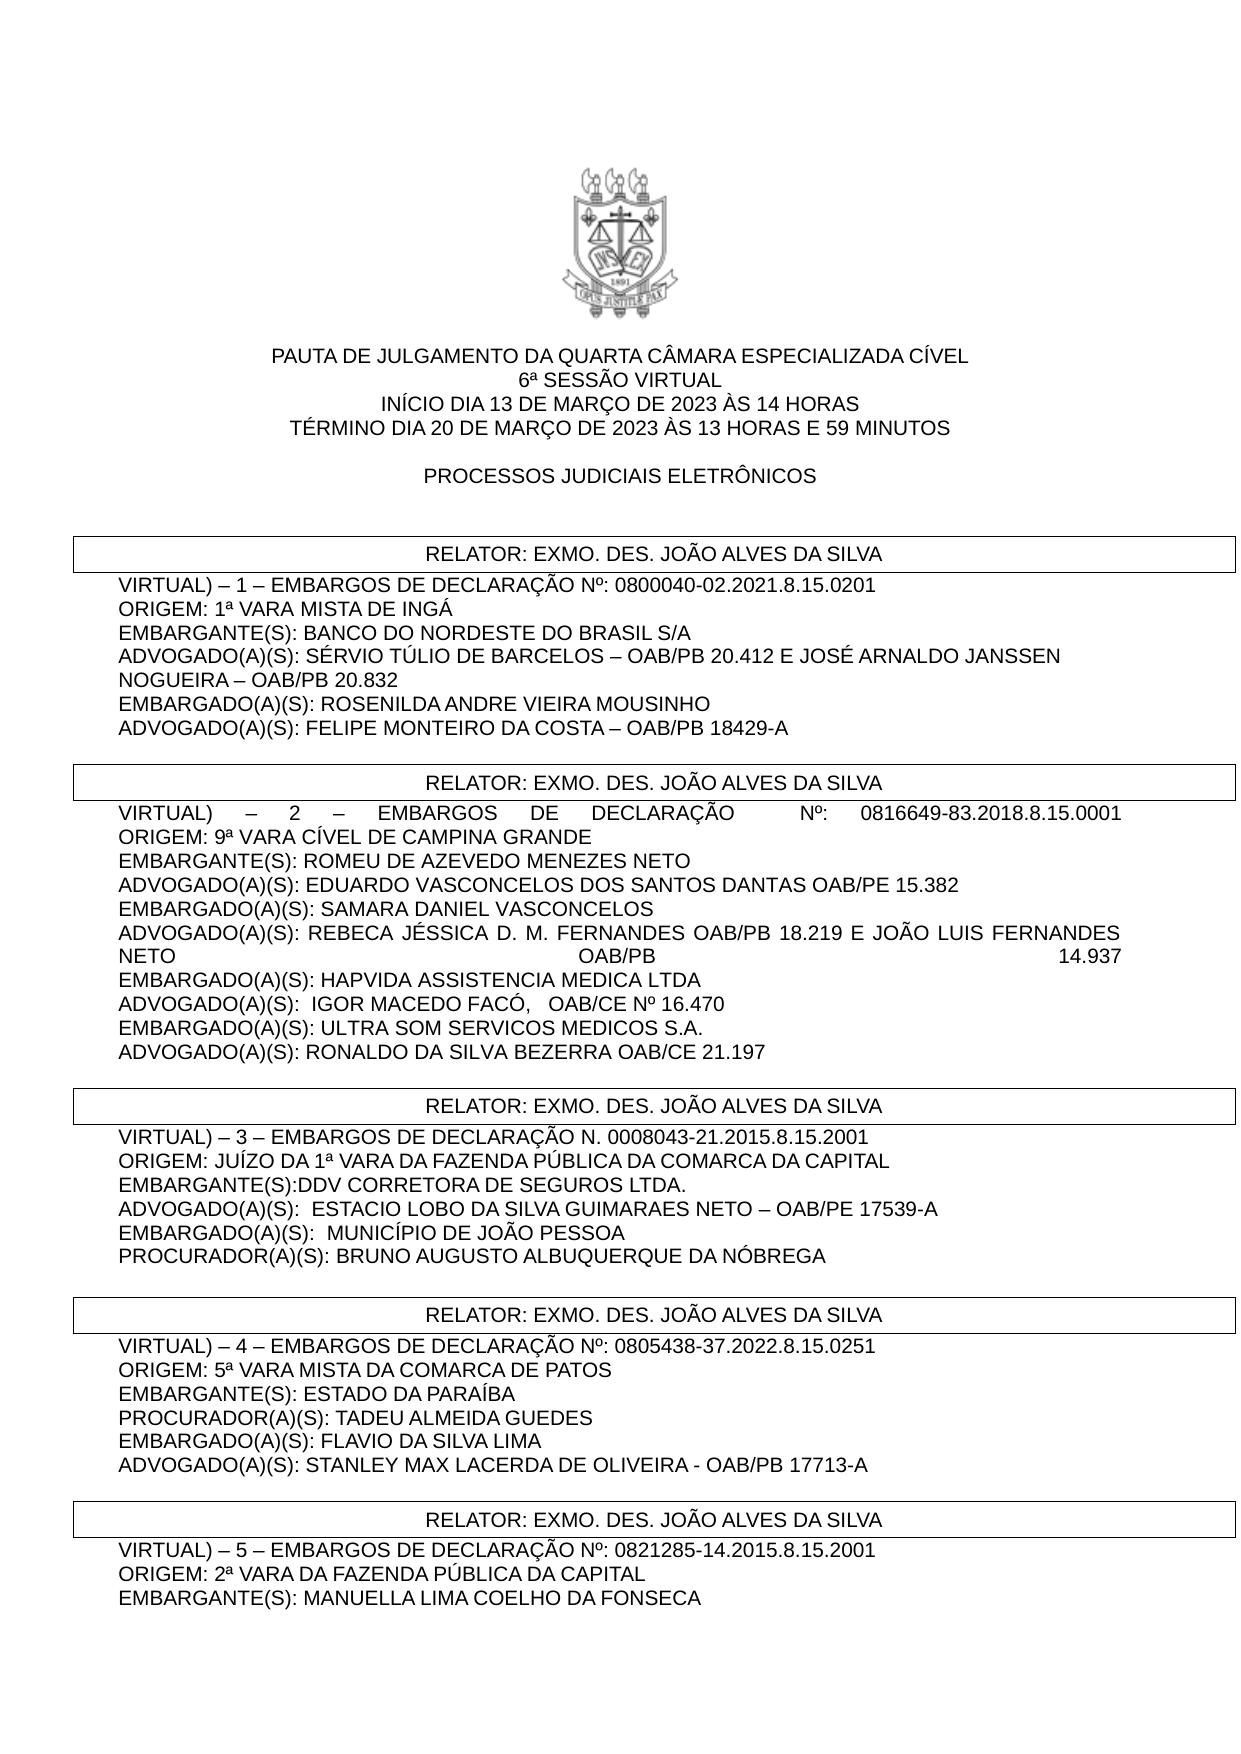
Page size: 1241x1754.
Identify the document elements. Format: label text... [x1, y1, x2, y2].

text VIRTUAL) – 5 – EMBARGOS DE DECLARAÇÃO Nº: 0821285-14.2015.8.15.2001 [118, 1538, 1122, 1562]
table_header RELATOR: EXMO. DES. JOÃO ALVES DA SILVA [74, 1089, 1235, 1124]
table_header RELATOR: EXMO. DES. JOÃO ALVES DA SILVA [74, 765, 1235, 800]
text ORIGEM: JUÍZO DA 1ª VARA DA FAZENDA PÚBLICA DA COMARCA DA CAPITAL [118, 1148, 1122, 1172]
text EMBARGADO(A)(S): FLAVIO DA SILVA LIMA [118, 1429, 1122, 1453]
text ADVOGADO(A)(S): IGOR MACEDO FACÓ, OAB/CE Nº 16.470 [118, 992, 1122, 1016]
text EMBARGANTE(S): MANUELLA LIMA COELHO DA FONSECA [118, 1586, 1122, 1609]
text ADVOGADO(A)(S): EDUARDO VASCONCELOS DOS SANTOS DANTAS OAB/PE 15.382 [118, 872, 1122, 896]
text INÍCIO DIA 13 DE MARÇO DE 2023 ÀS 14 HORAS [118, 392, 1122, 416]
text ADVOGADO(A)(S): FELIPE MONTEIRO DA COSTA – OAB/PB 18429-A [118, 716, 1122, 740]
text VIRTUAL) – 2 – EMBARGOS DE DECLARAÇÃO Nº: 0816649-83.2018.8.15.0001 ORIGEM: 9ª VARA CÍVEL DE CAMPINA GRANDE [118, 801, 1122, 848]
text PROCURADOR(A)(S): TADEU ALMEIDA GUEDES [118, 1405, 1122, 1429]
text ADVOGADO(A)(S): ESTACIO LOBO DA SILVA GUIMARAES NETO – OAB/PE 17539-A [118, 1196, 1122, 1220]
text ADVOGADO(A)(S): REBECA JÉSSICA D. M. FERNANDES OAB/PB 18.219 E JOÃO LUIS FERNANDES NETO OAB/PB 14.937 EMBARGADO(A)(S): HAPVIDA ASSISTENCIA MEDICA LTDA [118, 920, 1122, 992]
table_header RELATOR: EXMO. DES. JOÃO ALVES DA SILVA [74, 537, 1235, 572]
table_header RELATOR: EXMO. DES. JOÃO ALVES DA SILVA [74, 1298, 1235, 1333]
text EMBARGANTE(S): ESTADO DA PARAÍBA [118, 1381, 1122, 1405]
text 6ª SESSÃO VIRTUAL [118, 368, 1122, 392]
text ADVOGADO(A)(S): STANLEY MAX LACERDA DE OLIVEIRA - OAB/PB 17713-A [118, 1453, 1122, 1477]
text EMBARGANTE(S):DDV CORRETORA DE SEGUROS LTDA. [118, 1172, 1122, 1196]
text TÉRMINO DIA 20 DE MARÇO DE 2023 ÀS 13 HORAS E 59 MINUTOS [118, 416, 1122, 440]
text PROCURADOR(A)(S): BRUNO AUGUSTO ALBUQUERQUE DA NÓBREGA [118, 1244, 1122, 1268]
text VIRTUAL) – 3 – EMBARGOS DE DECLARAÇÃO N. 0008043-21.2015.8.15.2001 [118, 1125, 1122, 1148]
text VIRTUAL) – 4 – EMBARGOS DE DECLARAÇÃO Nº: 0805438-37.2022.8.15.0251 [118, 1334, 1122, 1357]
text ADVOGADO(A)(S): RONALDO DA SILVA BEZERRA OAB/CE 21.197 [118, 1040, 1122, 1064]
text VIRTUAL) – 1 – EMBARGOS DE DECLARAÇÃO Nº: 0800040-02.2021.8.15.0201 ORIGEM: 1ª VARA MISTA DE INGÁ [118, 573, 1122, 620]
text EMBARGADO(A)(S): MUNICÍPIO DE JOÃO PESSOA [118, 1220, 1122, 1244]
text ADVOGADO(A)(S): SÉRVIO TÚLIO DE BARCELOS – OAB/PB 20.412 E JOSÉ ARNALDO JANSSEN NOGUEIRA – OAB/PB 20.832 EMBARGADO(A)(S): ROSENILDA ANDRE VIEIRA MOUSINHO [118, 644, 1122, 716]
text EMBARGADO(A)(S): SAMARA DANIEL VASCONCELOS [118, 896, 1122, 920]
text ORIGEM: 5ª VARA MISTA DA COMARCA DE PATOS [118, 1357, 1122, 1381]
text EMBARGANTE(S): ROMEU DE AZEVEDO MENEZES NETO [118, 848, 1122, 872]
text PROCESSOS JUDICIAIS ELETRÔNICOS [118, 464, 1122, 488]
picture [560, 165, 681, 321]
text EMBARGADO(A)(S): ULTRA SOM SERVICOS MEDICOS S.A. [118, 1016, 1122, 1040]
text EMBARGANTE(S): BANCO DO NORDESTE DO BRASIL S/A [118, 620, 1122, 644]
text PAUTA DE JULGAMENTO DA QUARTA CÂMARA ESPECIALIZADA CÍVEL [118, 344, 1122, 368]
table_header RELATOR: EXMO. DES. JOÃO ALVES DA SILVA [74, 1502, 1235, 1537]
text ORIGEM: 2ª VARA DA FAZENDA PÚBLICA DA CAPITAL [118, 1562, 1122, 1586]
